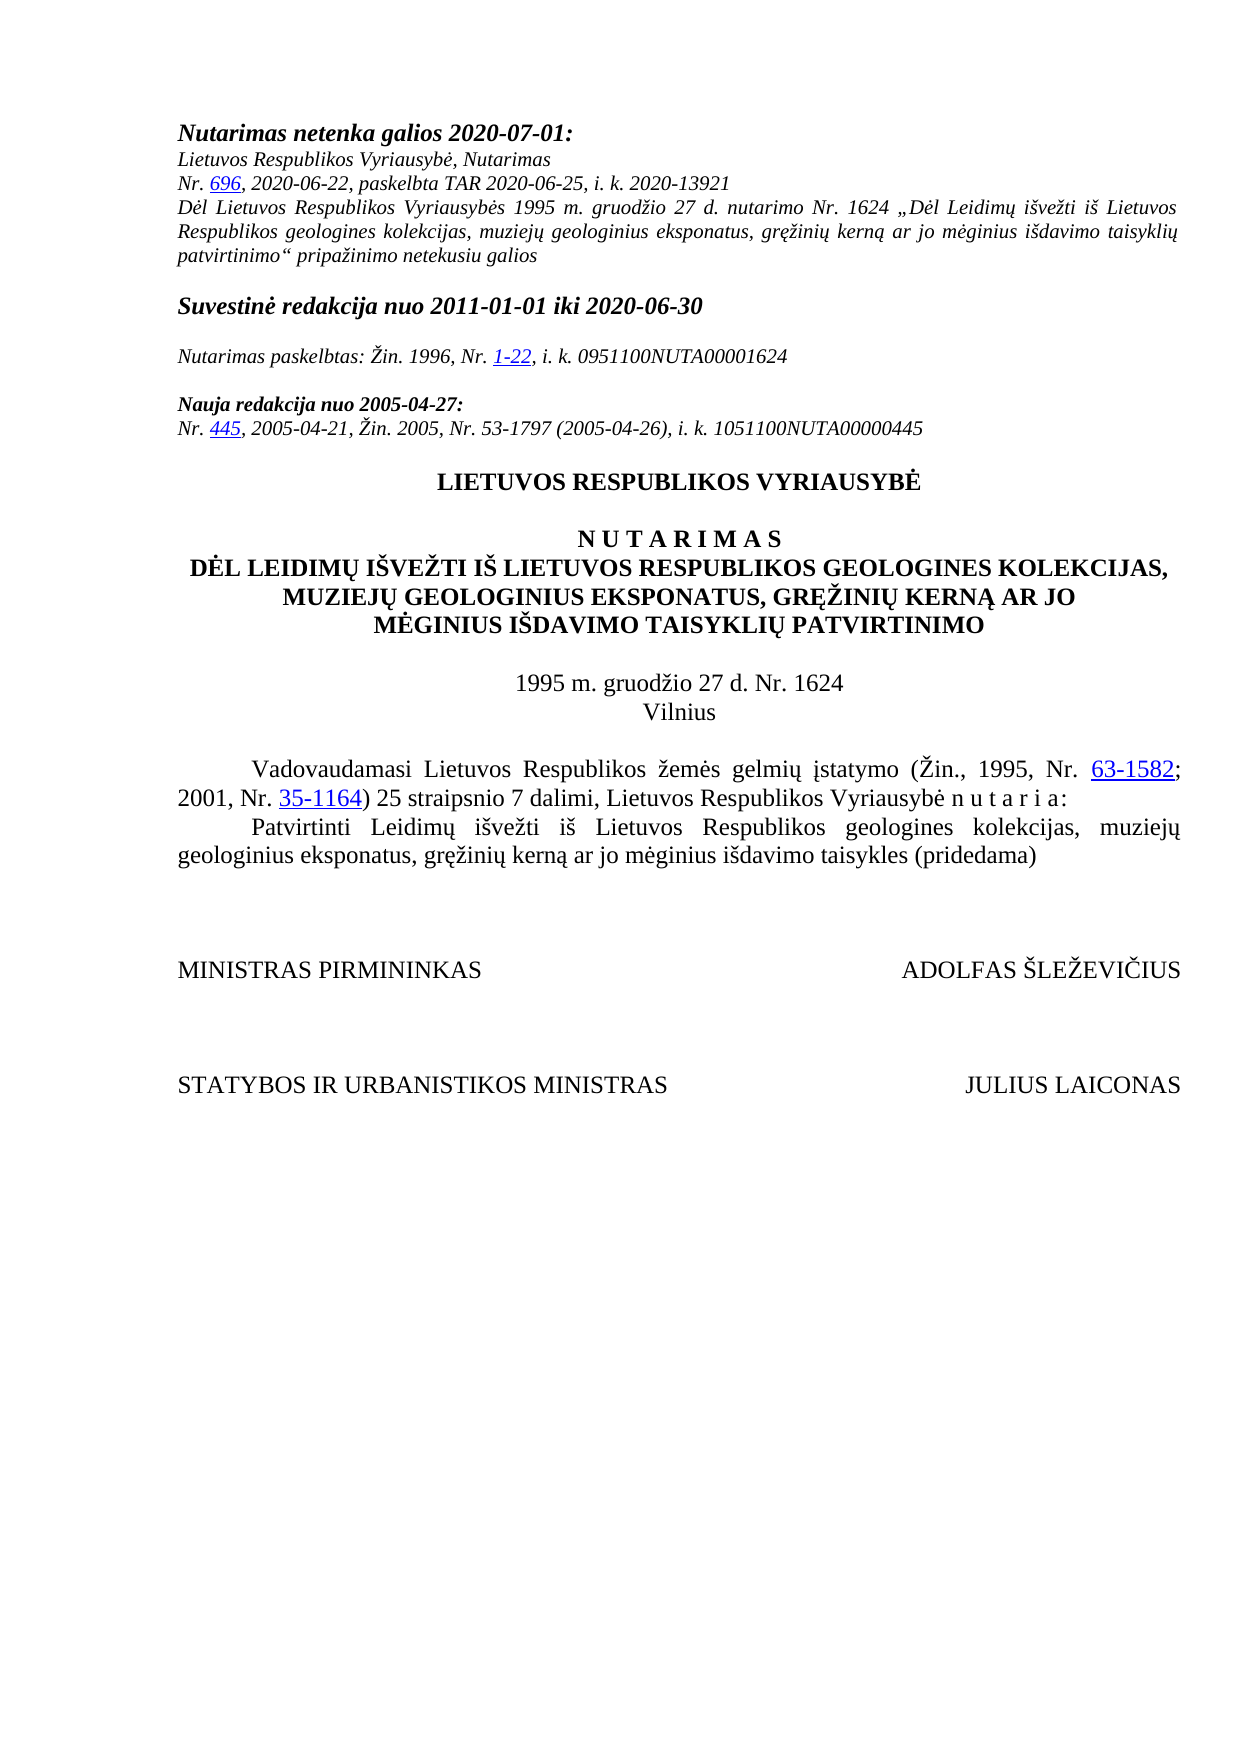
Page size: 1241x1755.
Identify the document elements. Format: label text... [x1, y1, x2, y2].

text Nutarimas paskelbtas: Žin. 1996, Nr. 1-22, i. k. 0951100NUTA00001624 [177, 344, 1181, 368]
text Vadovaudamasi Lietuvos Respublikos žemės gelmių įstatymo (Žin., 1995, Nr. 63-1582; 2001, Nr. 35-1164) 25 straipsnio 7 dalimi, Lietuvos Respublikos Vyriausybė nutaria: [177, 754, 1181, 812]
text Patvirtinti Leidimų išvežti iš Lietuvos Respublikos geologines kolekcijas, muziejų geologinius eksponatus, gręžinių kerną ar jo mėginius išdavimo taisykles (pridedama) [177, 812, 1181, 869]
text MĖGINIUS IŠDAVIMO TAISYKLIŲ PATVIRTINIMO [177, 610, 1181, 639]
text Vilnius [177, 697, 1181, 725]
text Suvestinė redakcija nuo 2011-01-01 iki 2020-06-30 [177, 291, 1181, 320]
text Nutarimas netenka galios 2020-07-01: [177, 118, 1181, 147]
text STATYBOS IR URBANISTIKOS MINISTRAS JULIUS LAICONAS [177, 1070, 1181, 1099]
text Nr. 445, 2005-04-21, Žin. 2005, Nr. 53-1797 (2005-04-26), i. k. 1051100NUTA00000445 [177, 416, 1181, 440]
text LIETUVOS RESPUBLIKOS VYRIAUSYBĖ [177, 467, 1181, 495]
text Lietuvos Respublikos Vyriausybė, Nutarimas [177, 147, 1181, 171]
text MINISTRAS PIRMININKAS ADOLFAS ŠLEŽEVIČIUS [177, 955, 1181, 984]
text DĖL LEIDIMŲ IŠVEŽTI IŠ LIETUVOS RESPUBLIKOS GEOLOGINES KOLEKCIJAS, MUZIEJŲ GEOLOGINIUS EKSPONATUS, GRĘŽINIŲ KERNĄ AR JO [177, 553, 1181, 610]
text Nr. 696, 2020-06-22, paskelbta TAR 2020-06-25, i. k. 2020-13921 [177, 171, 1181, 195]
text Dėl Lietuvos Respublikos Vyriausybės 1995 m. gruodžio 27 d. nutarimo Nr. 1624 „Dėl Leidimų išvežti iš Lietuvos Respublikos geologines kolekcijas, muziejų geologinius eksponatus, gręžinių kerną ar jo mėginius išdavimo taisyklių patvirtinimo“ pripažinimo netekusiu galios [177, 195, 1181, 267]
text Nauja redakcija nuo 2005-04-27: [177, 392, 1181, 416]
text N U T A R I M A S [177, 524, 1181, 553]
text 1995 m. gruodžio 27 d. Nr. 1624 [177, 668, 1181, 697]
